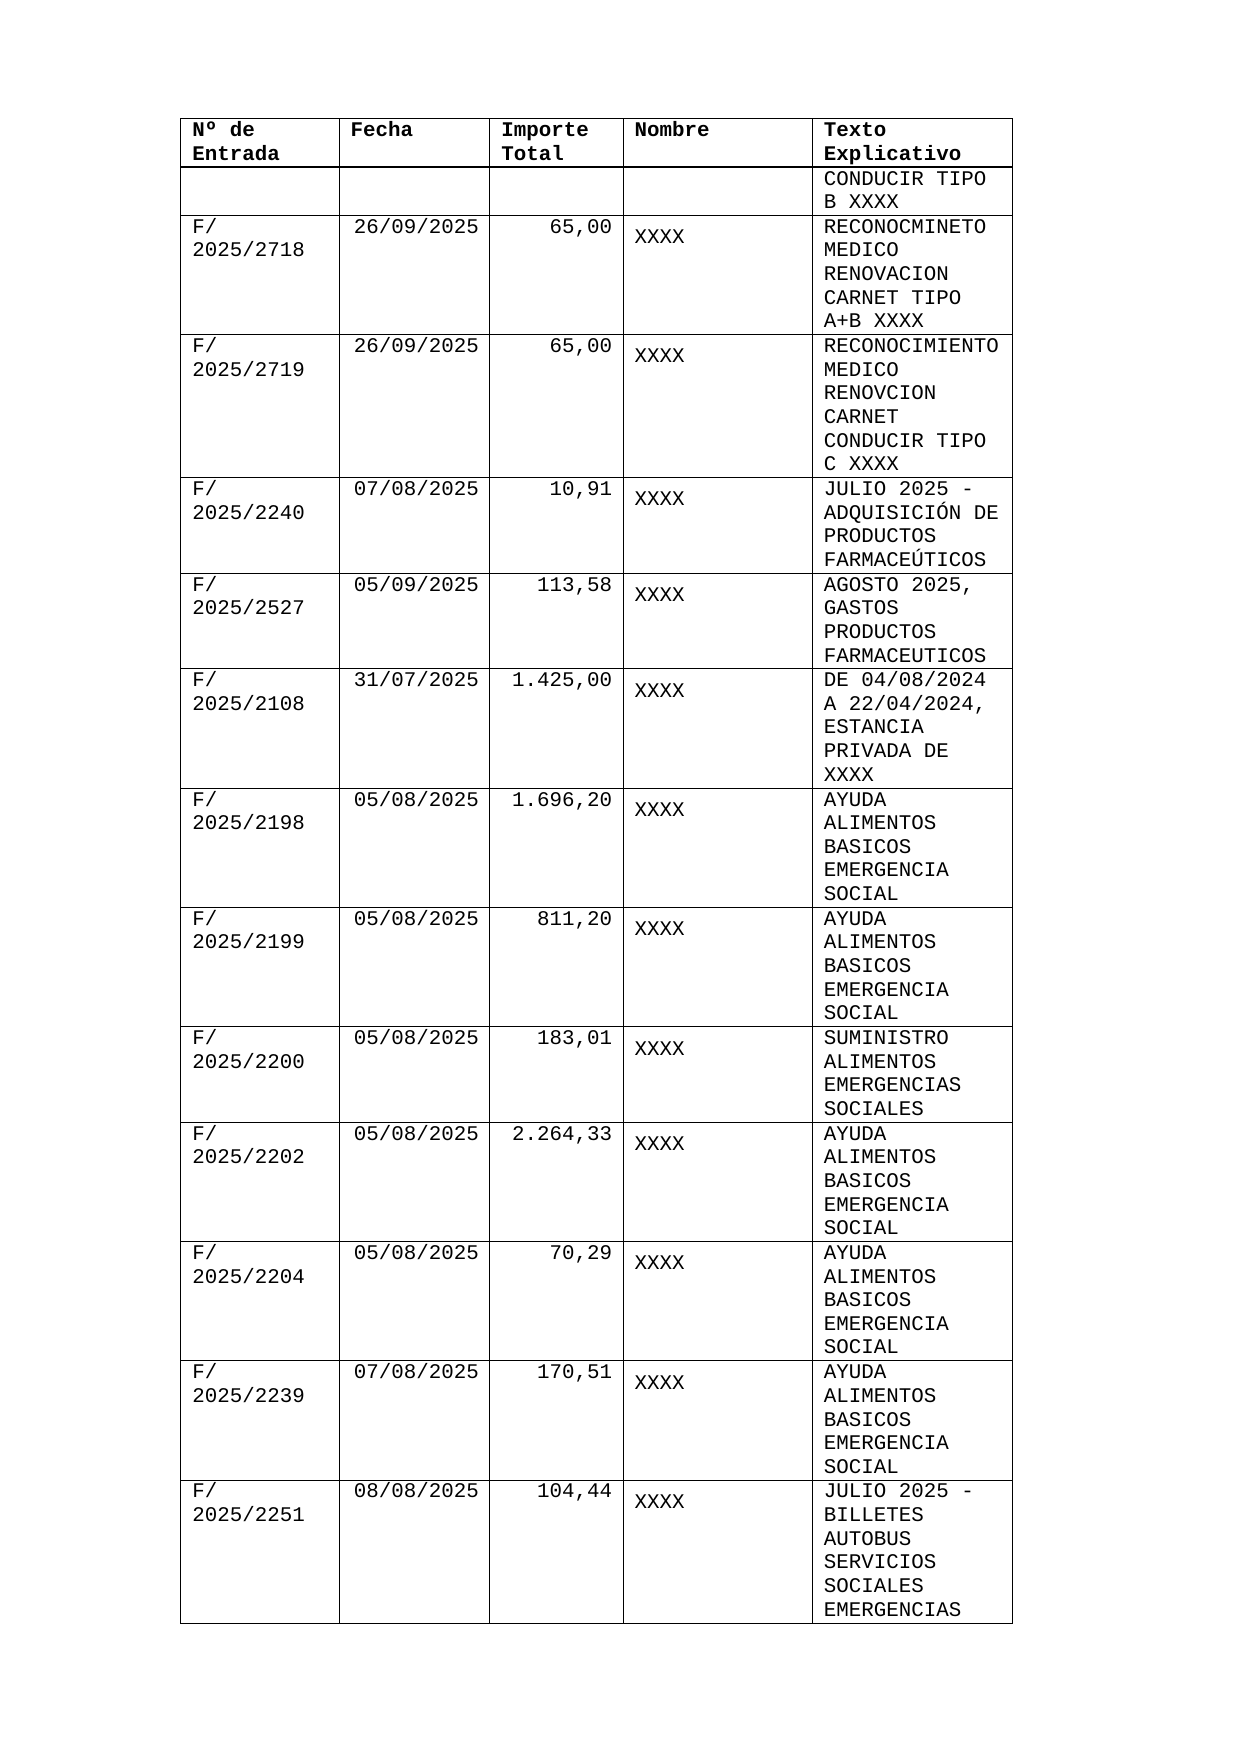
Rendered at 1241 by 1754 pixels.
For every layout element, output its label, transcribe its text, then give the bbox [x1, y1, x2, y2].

table_cell AYUDA ALIMENTOS BASICOS EMERGENCIA SOCIAL [813, 1242, 1012, 1360]
table_cell 08/08/2025 [340, 1481, 489, 1622]
table_cell 1.425,00 [490, 669, 623, 787]
table_cell XXXX [624, 669, 812, 787]
table_header Nº de Entrada [181, 119, 339, 166]
table_cell 1.696,20 [490, 789, 623, 907]
table_cell [340, 168, 489, 215]
table_cell F/2025/2251 [181, 1481, 339, 1622]
table_cell 113,58 [490, 574, 623, 668]
table_header Fecha [340, 119, 489, 166]
table_cell XXXX [624, 789, 812, 907]
table_cell XXXX [624, 216, 812, 334]
table_cell [624, 168, 812, 215]
table_cell 26/09/2025 [340, 335, 489, 477]
table_cell 26/09/2025 [340, 216, 489, 334]
table_cell RECONOCMINETO MEDICO RENOVACION CARNET TIPO A+B XXXX [813, 216, 1012, 334]
table_cell F/2025/2527 [181, 574, 339, 668]
table_cell CONDUCIR TIPO B XXXX [813, 168, 1012, 215]
table_cell SUMINISTRO ALIMENTOS EMERGENCIAS SOCIALES [813, 1027, 1012, 1122]
table_cell F/2025/2719 [181, 335, 339, 477]
table_cell XXXX [624, 1242, 812, 1360]
table_cell F/2025/2199 [181, 908, 339, 1026]
table_cell 05/08/2025 [340, 1027, 489, 1122]
table_cell 05/09/2025 [340, 574, 489, 668]
table_cell 170,51 [490, 1361, 623, 1479]
table_cell 05/08/2025 [340, 1123, 489, 1241]
table_cell F/2025/2239 [181, 1361, 339, 1479]
table_cell F/2025/2198 [181, 789, 339, 907]
table_cell XXXX [624, 1027, 812, 1122]
table_cell F/2025/2200 [181, 1027, 339, 1122]
table_cell XXXX [624, 335, 812, 477]
table_cell 10,91 [490, 478, 623, 573]
table_cell 05/08/2025 [340, 789, 489, 907]
table_cell [181, 168, 339, 215]
table_cell AYUDA ALIMENTOS BASICOS EMERGENCIA SOCIAL [813, 1123, 1012, 1241]
table_header Texto Explicativo [813, 119, 1012, 166]
table_cell 811,20 [490, 908, 623, 1026]
table_cell F/2025/2718 [181, 216, 339, 334]
table_cell 104,44 [490, 1481, 623, 1622]
table_cell F/2025/2202 [181, 1123, 339, 1241]
table_cell 07/08/2025 [340, 1361, 489, 1479]
table_cell XXXX [624, 574, 812, 668]
table_cell AYUDA ALIMENTOS BASICOS EMERGENCIA SOCIAL [813, 908, 1012, 1026]
table_cell 07/08/2025 [340, 478, 489, 573]
table_cell F/2025/2108 [181, 669, 339, 787]
table_cell 70,29 [490, 1242, 623, 1360]
table_cell AYUDA ALIMENTOS BASICOS EMERGENCIA SOCIAL [813, 789, 1012, 907]
table_cell 183,01 [490, 1027, 623, 1122]
table_cell XXXX [624, 1123, 812, 1241]
table_cell DE 04/08/2024 A 22/04/2024, ESTANCIA PRIVADA DE XXXX [813, 669, 1012, 787]
table_header Importe Total [490, 119, 623, 166]
table_cell RECONOCIMIENTO MEDICO RENOVCION CARNET CONDUCIR TIPO C XXXX [813, 335, 1012, 477]
table_header Nombre [624, 119, 812, 166]
table_cell JULIO 2025 - ADQUISICIÓN DE PRODUCTOS FARMACEÚTICOS [813, 478, 1012, 573]
table_cell 65,00 [490, 216, 623, 334]
table_cell JULIO 2025 - BILLETES AUTOBUS SERVICIOS SOCIALES EMERGENCIAS [813, 1481, 1012, 1622]
table_cell 65,00 [490, 335, 623, 477]
table_cell XXXX [624, 478, 812, 573]
table_cell 05/08/2025 [340, 1242, 489, 1360]
table_cell 2.264,33 [490, 1123, 623, 1241]
table_cell 31/07/2025 [340, 669, 489, 787]
table_cell [490, 168, 623, 215]
table_cell AGOSTO 2025, GASTOS PRODUCTOS FARMACEUTICOS [813, 574, 1012, 668]
table_cell F/2025/2204 [181, 1242, 339, 1360]
table_cell F/2025/2240 [181, 478, 339, 573]
table_cell AYUDA ALIMENTOS BASICOS EMERGENCIA SOCIAL [813, 1361, 1012, 1479]
table_cell 05/08/2025 [340, 908, 489, 1026]
table_cell XXXX [624, 908, 812, 1026]
table_cell XXXX [624, 1481, 812, 1622]
table_cell XXXX [624, 1361, 812, 1479]
